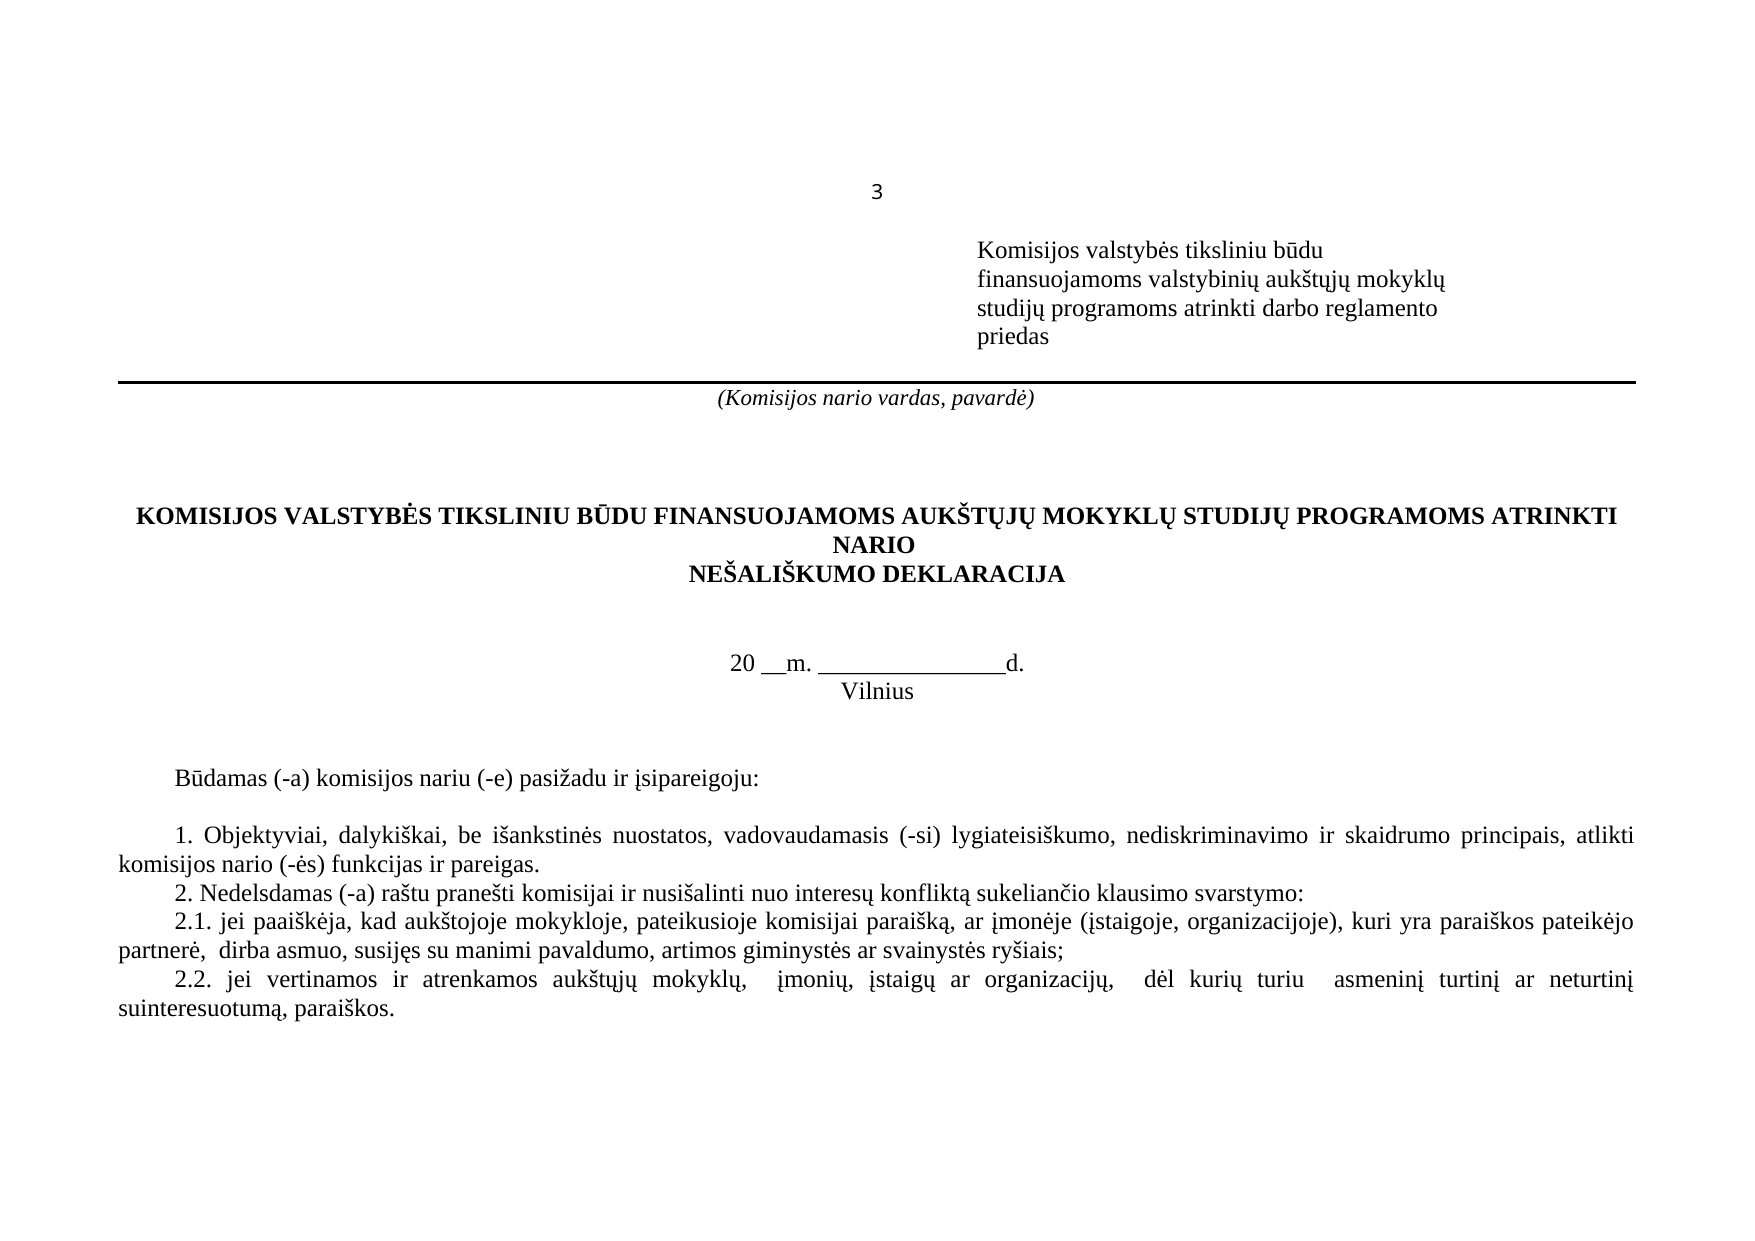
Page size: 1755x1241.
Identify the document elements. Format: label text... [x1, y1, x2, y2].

text NEŠALIŠKUMO DEKLARACIJA [118, 559, 1636, 588]
text KOMISIJOS VALSTYBĖS TIKSLINIU BŪDU FINANSUOJAMOMS AUKŠTŲJŲ MOKYKLŲ STUDIJŲ PROGRAMOMS ATRINKTI NARIO [118, 501, 1636, 559]
text finansuojamoms valstybinių aukštųjų mokyklų [691, 264, 1636, 293]
text 2.1. jei paaiškėja, kad aukštojoje mokykloje, pateikusioje komisijai paraišką, ar įmonėje (įstaigoje, organizacijoje), kuri yra paraiškos pateikėjo partnerė, dirba asmuo, susijęs su manimi pavaldumo, artimos giminystės ar svainystės ryšiais; [118, 906, 1636, 964]
text 2. Nedelsdamas (-a) raštu pranešti komisijai ir nusišalinti nuo interesų konfliktą sukeliančio klausimo svarstymo: [118, 878, 1636, 906]
text priedas [691, 321, 1636, 350]
text Komisijos valstybės tiksliniu būdu [691, 235, 1636, 264]
text 20 __m. _______________d. [118, 648, 1636, 676]
text studijų programoms atrinkti darbo reglamento [691, 293, 1636, 321]
text Vilnius [118, 676, 1636, 705]
text (Komisijos nario vardas, pavardė) [118, 384, 1636, 410]
text Būdamas (-a) komisijos nariu (-e) pasižadu ir įsipareigoju: [118, 763, 1636, 791]
text 2.2. jei vertinamos ir atrenkamos aukštųjų mokyklų, įmonių, įstaigų ar organizacijų, dėl kurių turiu asmeninį turtinį ar neturtinį suinteresuotumą, paraiškos. [118, 964, 1636, 1021]
text 1. Objektyviai, dalykiškai, be išankstinės nuostatos, vadovaudamasis (-si) lygiateisiškumo, nediskriminavimo ir skaidrumo principais, atlikti komisijos nario (-ės) funkcijas ir pareigas. [118, 820, 1636, 878]
